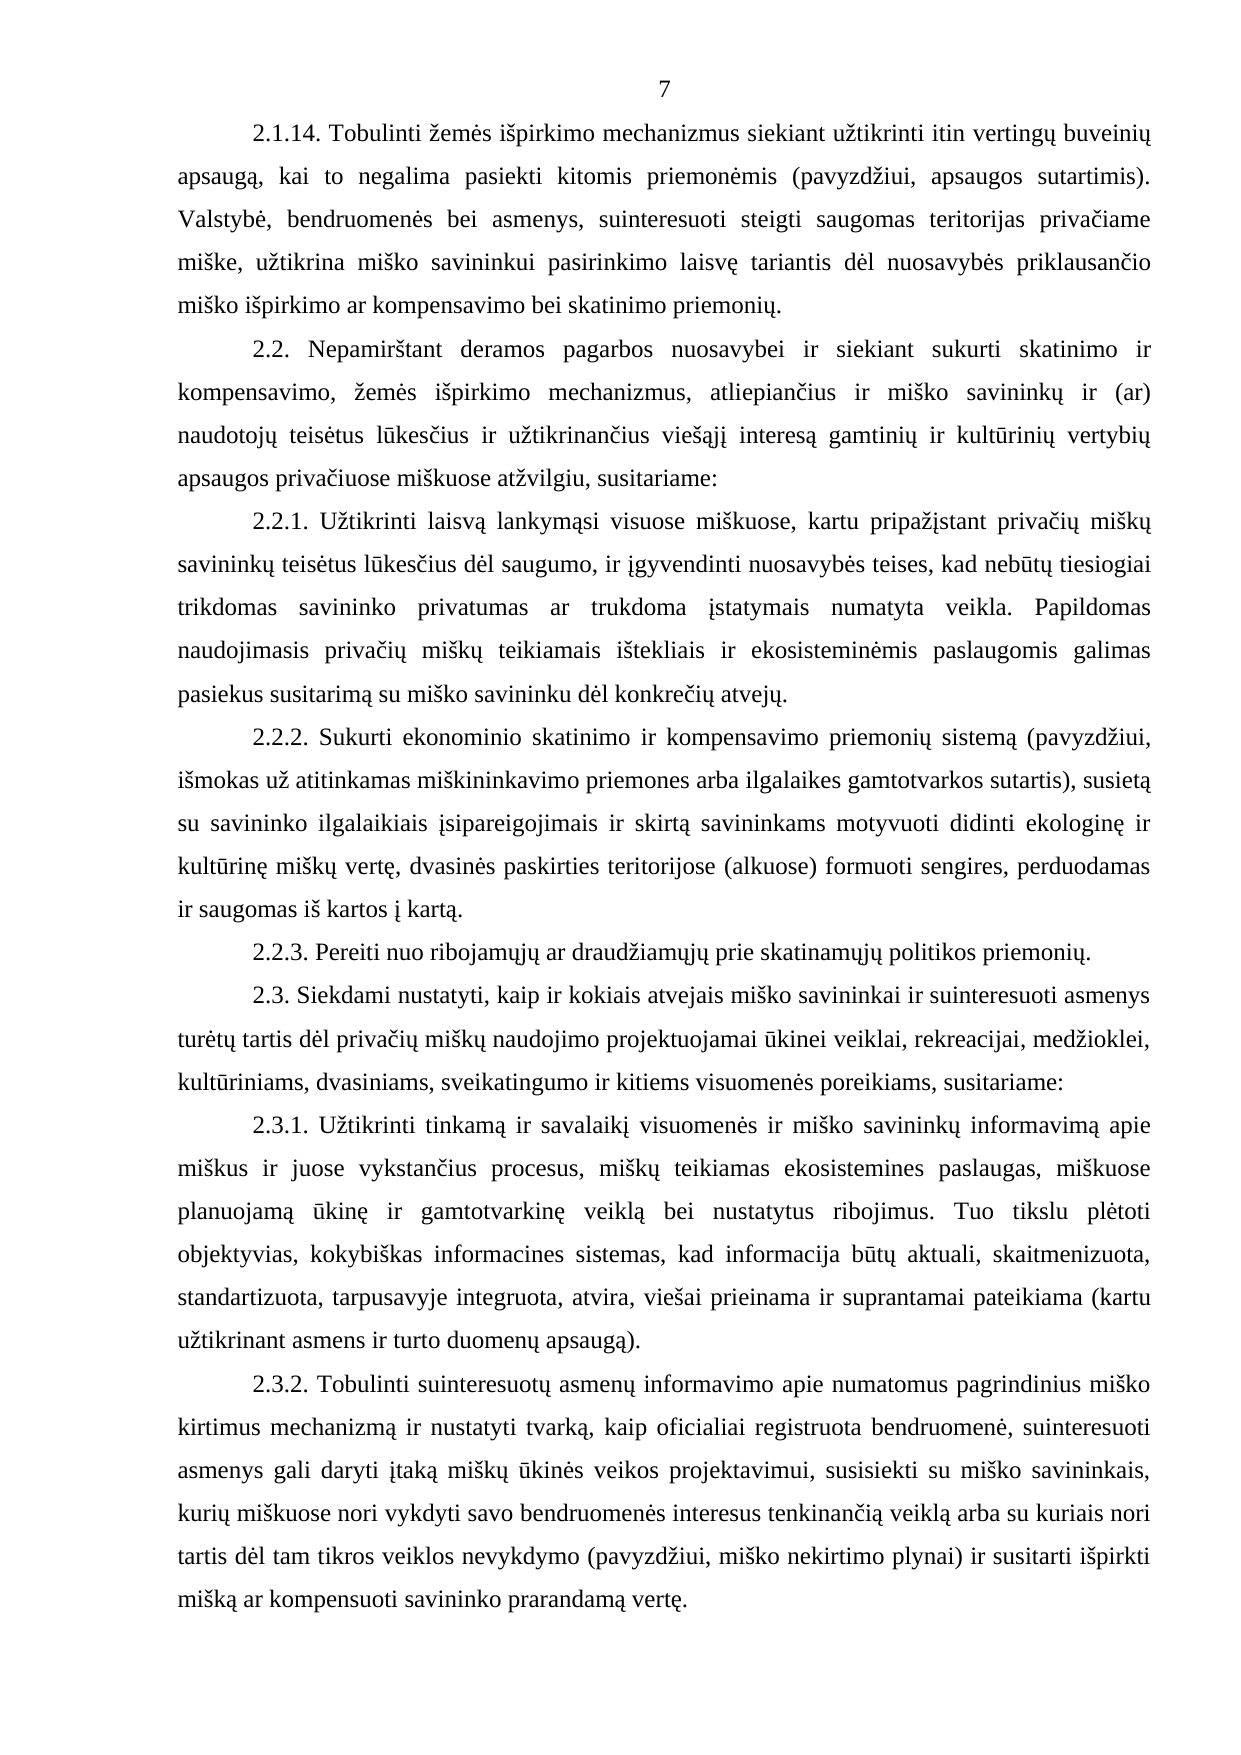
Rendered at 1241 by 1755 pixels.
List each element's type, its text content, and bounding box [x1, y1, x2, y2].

text 2.3.1. Užtikrinti tinkamą ir savalaikį visuomenės ir miško savininkų informavimą apie miškus ir juose vykstančius procesus, miškų teikiamas ekosistemines paslaugas, miškuose planuojamą ūkinę ir gamtotvarkinę veiklą bei nustatytus ribojimus. Tuo tikslu plėtoti objektyvias, kokybiškas informacines sistemas, kad informacija būtų aktuali, skaitmenizuota, standartizuota, tarpusavyje integruota, atvira, viešai prieinama ir suprantamai pateikiama (kartu užtikrinant asmens ir turto duomenų apsaugą). [177, 1110, 1152, 1354]
text 2.3. Siekdami nustatyti, kaip ir kokiais atvejais miško savininkai ir suinteresuoti asmenys turėtų tartis dėl privačių miškų naudojimo projektuojamai ūkinei veiklai, rekreacijai, medžioklei, kultūriniams, dvasiniams, sveikatingumo ir kitiems visuomenės poreikiams, susitariame: [177, 981, 1152, 1096]
text 2.3.2. Tobulinti suinteresuotų asmenų informavimo apie numatomus pagrindinius miško kirtimus mechanizmą ir nustatyti tvarką, kaip oficialiai registruota bendruomenė, suinteresuoti asmenys gali daryti įtaką miškų ūkinės veikos projektavimui, susisiekti su miško savininkais, kurių miškuose nori vykdyti savo bendruomenės interesus tenkinančią veiklą arba su kuriais nori tartis dėl tam tikros veiklos nevykdymo (pavyzdžiui, miško nekirtimo plynai) ir susitarti išpirkti mišką ar kompensuoti savininko prarandamą vertę. [177, 1369, 1152, 1613]
text 2.2.1. Užtikrinti laisvą lankymąsi visuose miškuose, kartu pripažįstant privačių miškų savininkų teisėtus lūkesčius dėl saugumo, ir įgyvendinti nuosavybės teises, kad nebūtų tiesiogiai trikdomas savininko privatumas ar trukdoma įstatymais numatyta veikla. Papildomas naudojimasis privačių miškų teikiamais ištekliais ir ekosisteminėmis paslaugomis galimas pasiekus susitarimą su miško savininku dėl konkrečių atvejų. [177, 506, 1152, 707]
text 2.2.2. Sukurti ekonominio skatinimo ir kompensavimo priemonių sistemą (pavyzdžiui, išmokas už atitinkamas miškininkavimo priemones arba ilgalaikes gamtotvarkos sutartis), susietą su savininko ilgalaikiais įsipareigojimais ir skirtą savininkams motyvuoti didinti ekologinę ir kultūrinę miškų vertę, dvasinės paskirties teritorijose (alkuose) formuoti sengires, perduodamas ir saugomas iš kartos į kartą. [177, 722, 1152, 923]
text 2.1.14. Tobulinti žemės išpirkimo mechanizmus siekiant užtikrinti itin vertingų buveinių apsaugą, kai to negalima pasiekti kitomis priemonėmis (pavyzdžiui, apsaugos sutartimis). Valstybė, bendruomenės bei asmenys, suinteresuoti steigti saugomas teritorijas privačiame miške, užtikrina miško savininkui pasirinkimo laisvę tariantis dėl nuosavybės priklausančio miško išpirkimo ar kompensavimo bei skatinimo priemonių. [177, 118, 1152, 319]
text 2.2. Nepamirštant deramos pagarbos nuosavybei ir siekiant sukurti skatinimo ir kompensavimo, žemės išpirkimo mechanizmus, atliepiančius ir miško savininkų ir (ar) naudotojų teisėtus lūkesčius ir užtikrinančius viešąjį interesą gamtinių ir kultūrinių vertybių apsaugos privačiuose miškuose atžvilgiu, susitariame: [177, 334, 1152, 492]
text 2.2.3. Pereiti nuo ribojamųjų ar draudžiamųjų prie skatinamųjų politikos priemonių. [177, 937, 1152, 966]
